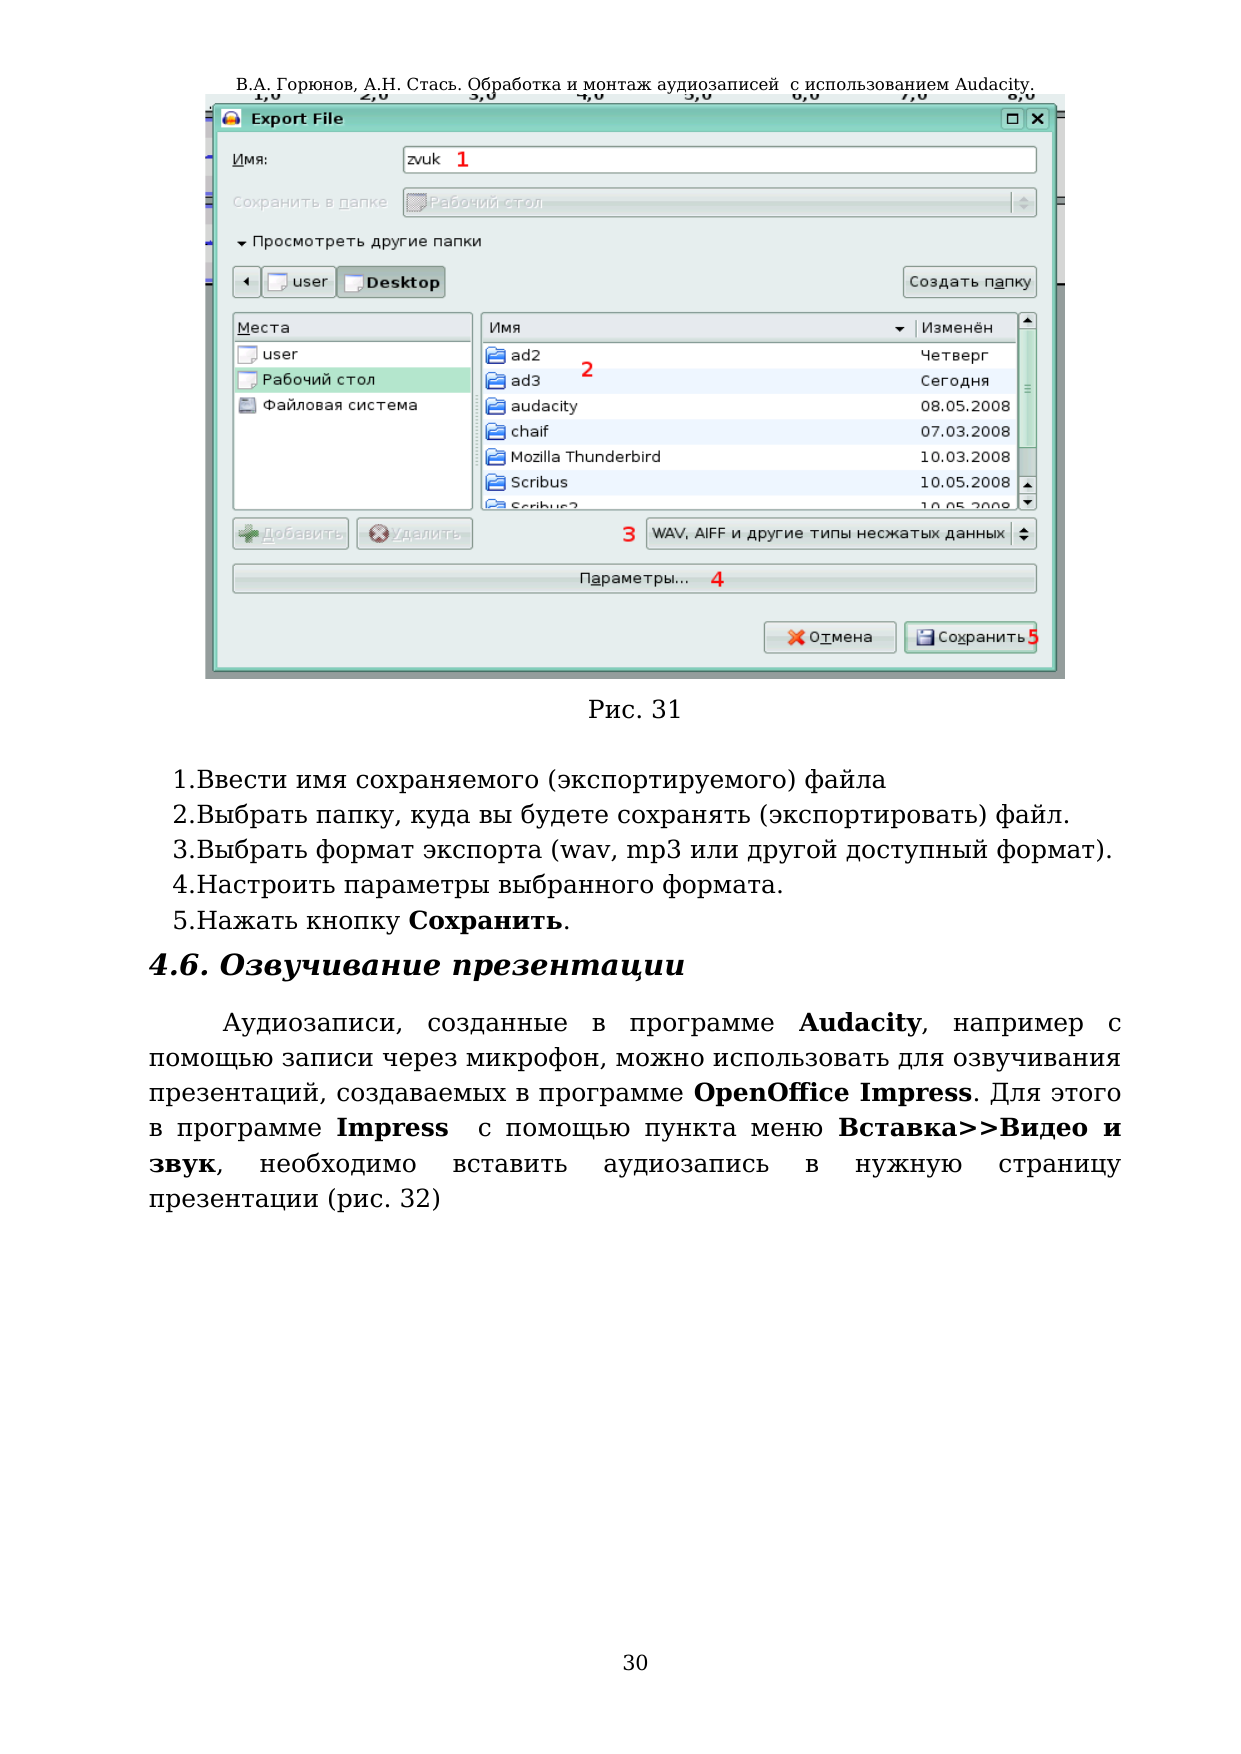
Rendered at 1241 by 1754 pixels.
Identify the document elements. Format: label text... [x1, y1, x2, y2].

text Аудиозаписи, созданные в программе Audacity, например с помощью записи через микрофон, можно использовать для озвучивания презентаций, создаваемых в программе OpenOffice Impress. Для этого в программе Impress c помощью пункта меню Вставка>>Видео и звук, необходимо вставить аудиозапись в нужную страницу презентации (рис. 32) [148, 1008, 1122, 1213]
subtitle Озвучивание презентации [148, 948, 1122, 982]
list Выбрать формат экспорта (wav, mp3 или другой доступный формат). [148, 836, 1122, 865]
list Настроить параметры выбранного формата. [148, 871, 1122, 900]
list Ввести имя сохраняемого (экспортируемого) файла [148, 766, 1122, 795]
list Выбрать папку, куда вы будете сохранять (экспортировать) файл. [148, 801, 1122, 830]
list Нажать кнопку Сохранить. [148, 906, 1122, 935]
text Рис. 31 [148, 696, 1122, 725]
picture [205, 94, 1065, 679]
